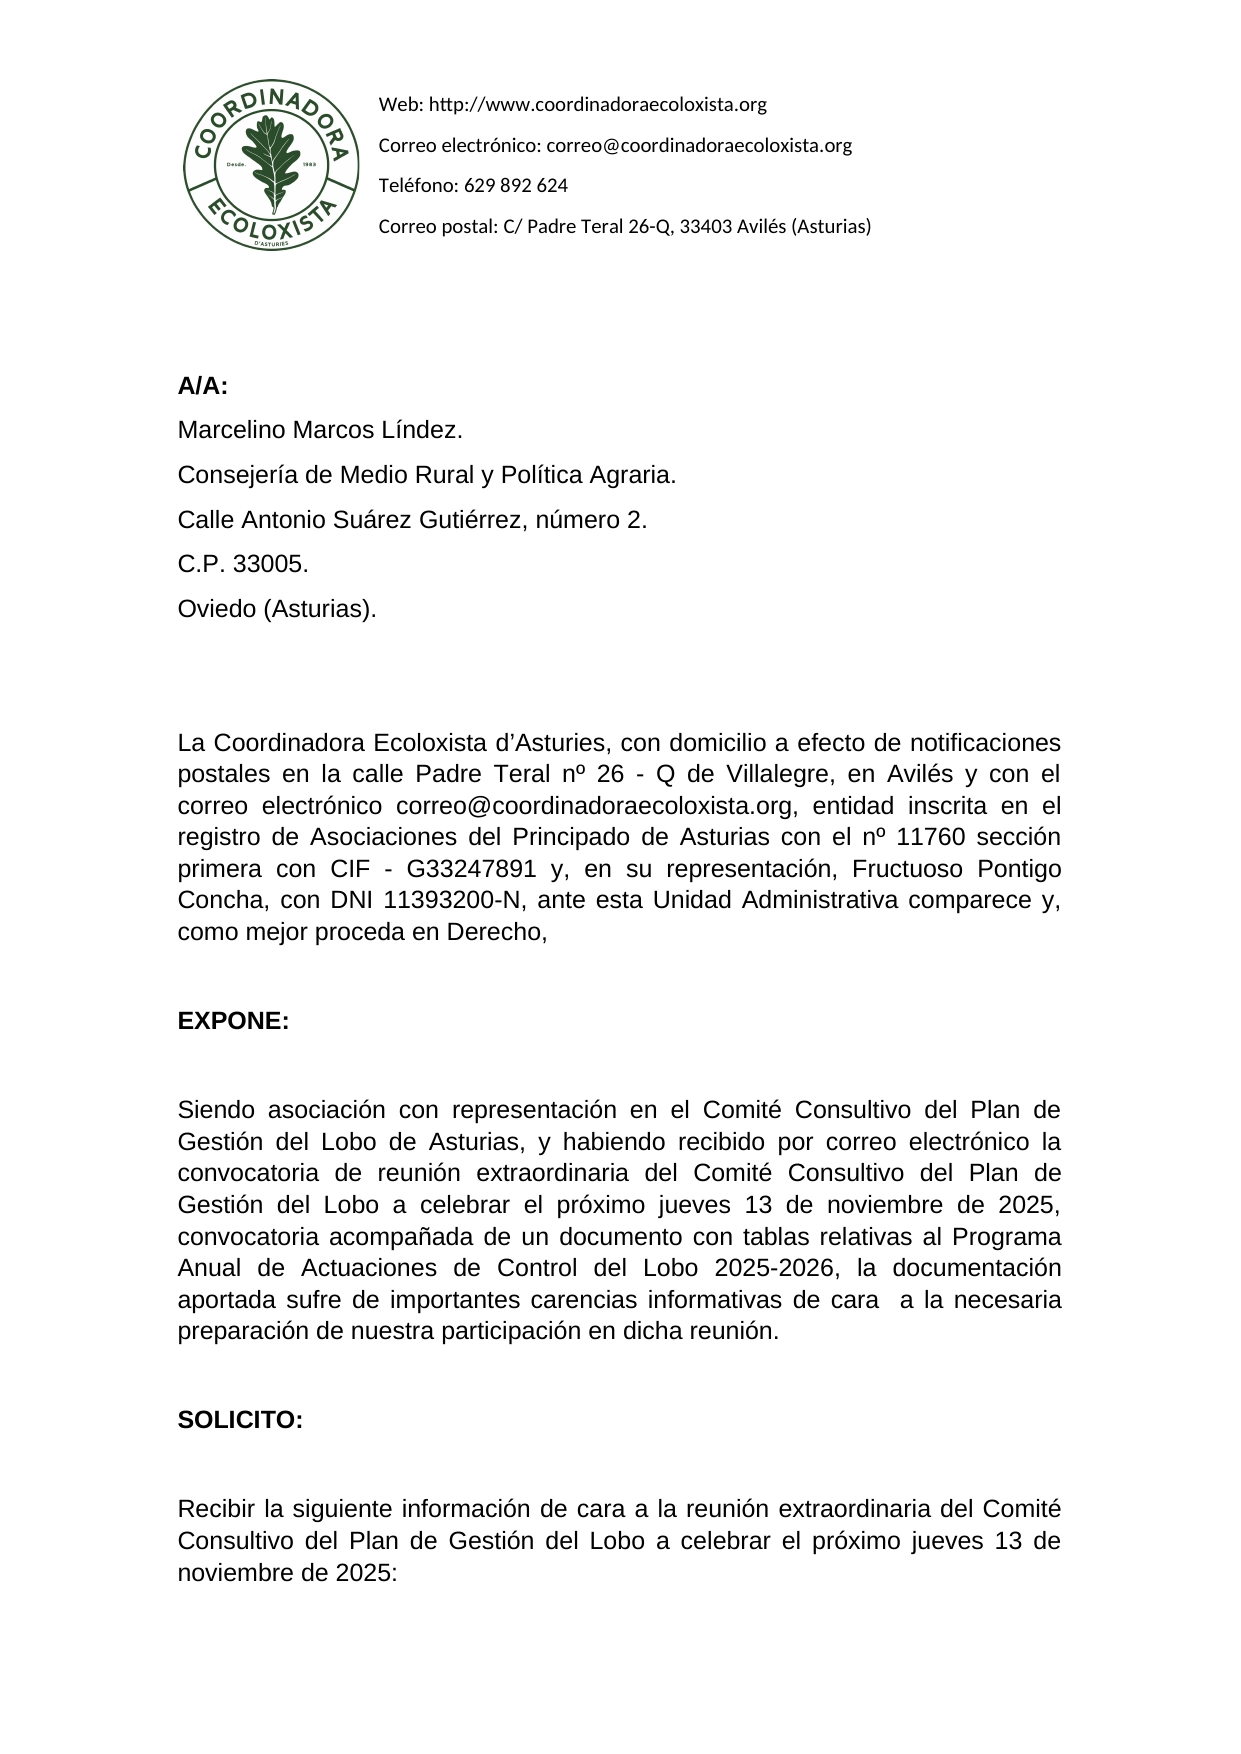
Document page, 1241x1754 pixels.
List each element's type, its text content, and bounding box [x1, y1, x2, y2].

text Marcelino Marcos Líndez. [177, 415, 1063, 444]
text EXPONE: [177, 1006, 1063, 1035]
text Siendo asociación con representación en el Comité Consultivo del Plan de Gestión del Lobo de Asturias, y habiendo recibido por correo electrónico la convocatoria de reunión extraordinaria del Comité Consultivo del Plan de Gestión del Lobo a celebrar el próximo jueves 13 de noviembre de 2025, convocatoria acompañada de un documento con tablas relativas al Programa Anual de Actuaciones de Control del Lobo 2025-2026, la documentación aportada sufre de importantes carencias informativas de cara a la necesaria preparación de nuestra participación en dicha reunión. [177, 1095, 1063, 1345]
text A/A: [177, 371, 1063, 399]
text Recibir la siguiente información de cara a la reunión extraordinaria del Comité Consultivo del Plan de Gestión del Lobo a celebrar el próximo jueves 13 de noviembre de 2025: [177, 1494, 1063, 1586]
text SOLICITO: [177, 1405, 1063, 1434]
text C.P. 33005. [177, 549, 1063, 578]
text Oviedo (Asturias). [177, 594, 1063, 622]
text La Coordinadora Ecoloxista d’Asturies, con domicilio a efecto de notificaciones postales en la calle Padre Teral nº 26 - Q de Villalegre, en Avilés y con el correo electrónico correo@coordinadoraecoloxista.org, entidad inscrita en el registro de Asociaciones del Principado de Asturias con el nº 11760 sección primera con CIF - G33247891 y, en su representación, Fructuoso Pontigo Concha, con DNI 11393200-N, ante esta Unidad Administrativa comparece y, como mejor proceda en Derecho, [177, 727, 1063, 946]
picture [183, 79, 360, 251]
text Consejería de Medio Rural y Política Agraria. [177, 460, 1063, 489]
text Calle Antonio Suárez Gutiérrez, número 2. [177, 504, 1063, 533]
